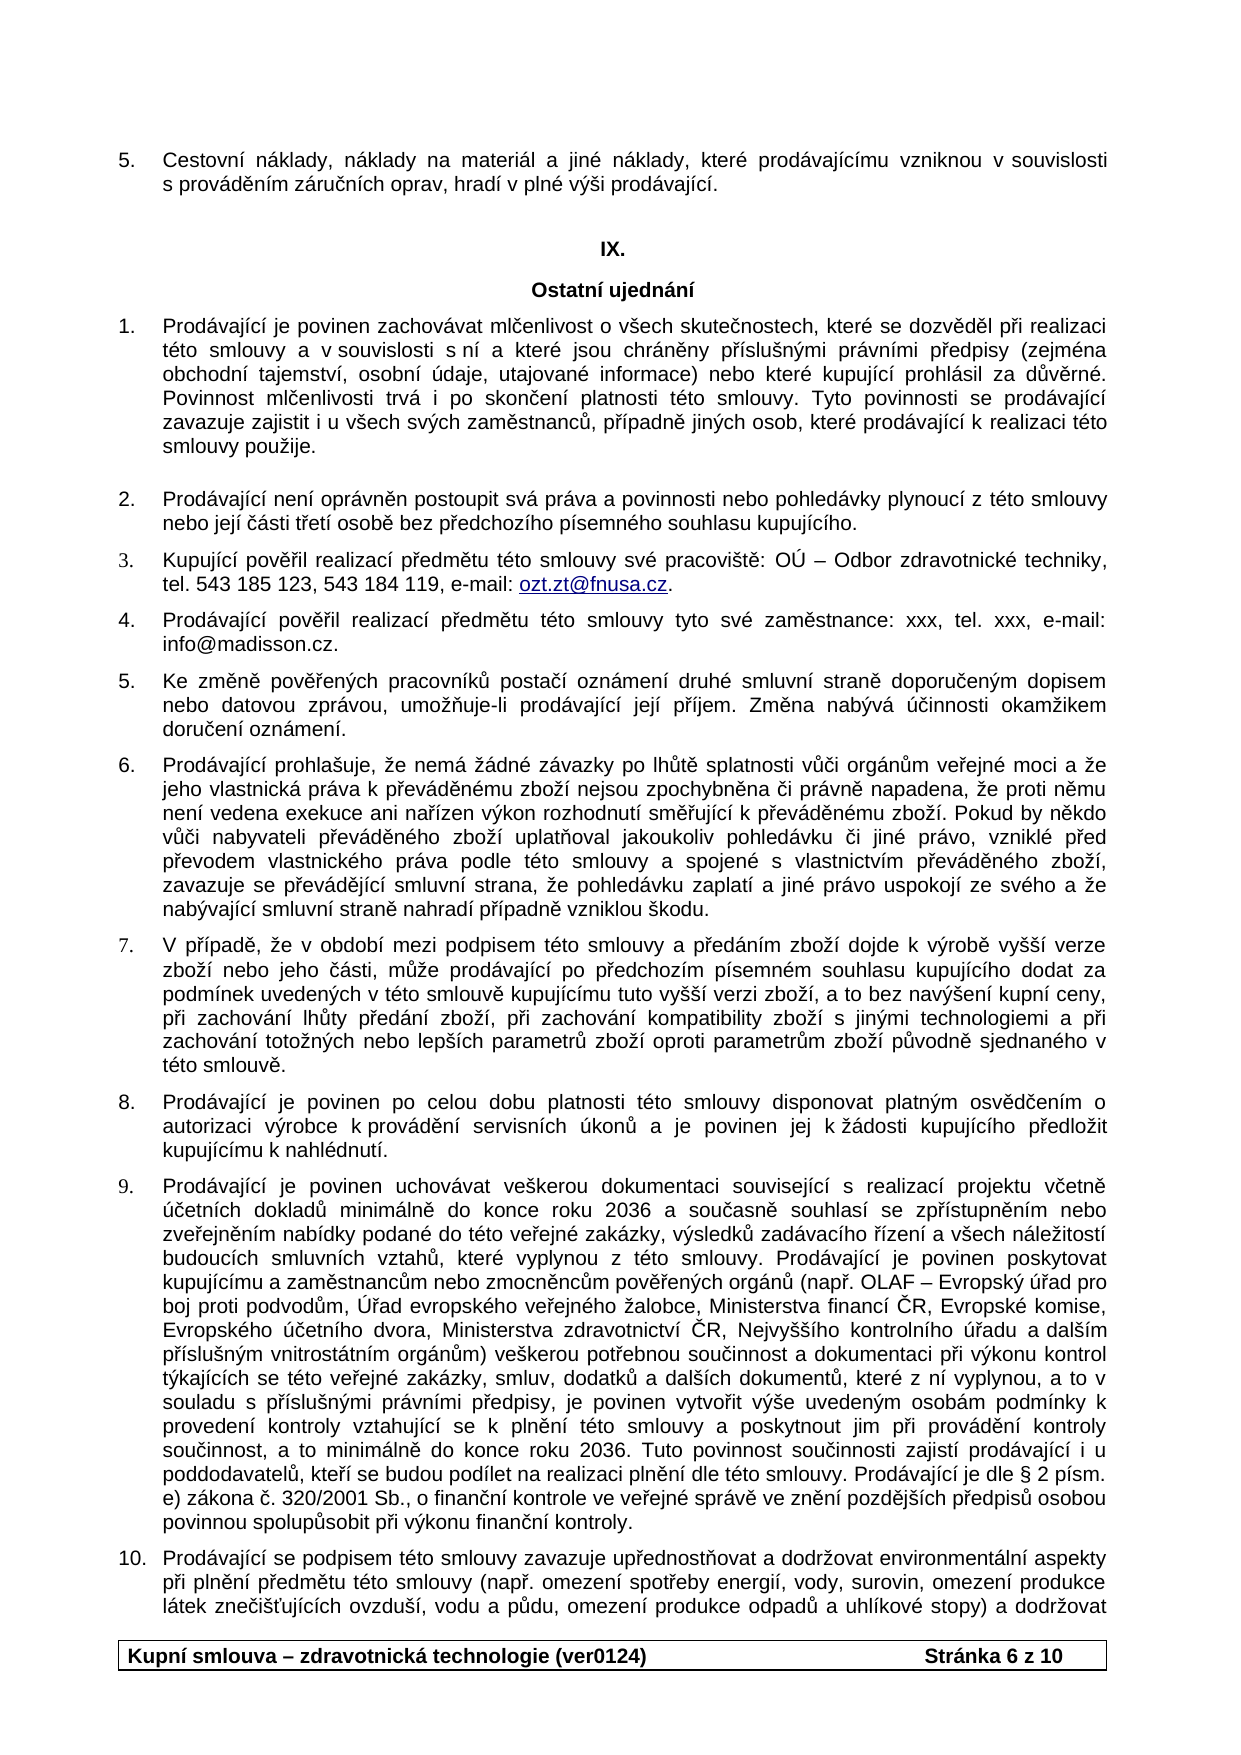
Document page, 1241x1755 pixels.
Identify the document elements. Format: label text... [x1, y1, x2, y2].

list Ke změně pověřených pracovníků postačí oznámení druhé smluvní straně doporučeným dopisem nebo datovou zprávou, umožňuje-li prodávající její příjem. Změna nabývá účinnosti okamžikem doručení oznámení. [118, 669, 1107, 741]
list Cestovní náklady, náklady na materiál a jiné náklady, které prodávajícímu vzniknou v souvislosti s prováděním záručních oprav, hradí v plné výši prodávající. [118, 148, 1107, 196]
list Prodávající pověřil realizací předmětu této smlouvy tyto své zaměstnance: xxx, tel. xxx, e-mail: info@madisson.cz. [118, 608, 1107, 656]
list Prodávající není oprávněn postoupit svá práva a povinnosti nebo pohledávky plynoucí z této smlouvy nebo její části třetí osobě bez předchozího písemného souhlasu kupujícího. [118, 487, 1107, 535]
text Ostatní ujednání [118, 278, 1107, 302]
list V případě, že v období mezi podpisem této smlouvy a předáním zboží dojde k výrobě vyšší verze zboží nebo jeho části, může prodávající po předchozím písemném souhlasu kupujícího dodat za podmínek uvedených v této smlouvě kupujícímu tuto vyšší verzi zboží, a to bez navýšení kupní ceny, při zachování lhůty předání zboží, při zachování kompatibility zboží s jinými technologiemi a při zachování totožných nebo lepších parametrů zboží oproti parametrům zboží původně sjednaného v této smlouvě. [118, 933, 1107, 1077]
list Prodávající se podpisem této smlouvy zavazuje upřednostňovat a dodržovat environmentální aspekty při plnění předmětu této smlouvy (např. omezení spotřeby energií, vody, surovin, omezení produkce látek znečišťujících ovzduší, vodu a půdu, omezení produkce odpadů a uhlíkové stopy) a dodržovat [118, 1546, 1107, 1618]
list Prodávající je povinen uchovávat veškerou dokumentaci související s realizací projektu včetně účetních dokladů minimálně do konce roku 2036 a současně souhlasí se zpřístupněním nebo zveřejněním nabídky podané do této veřejné zakázky, výsledků zadávacího řízení a všech náležitostí budoucích smluvních vztahů, které vyplynou z této smlouvy. Prodávající je povinen poskytovat kupujícímu a zaměstnancům nebo zmocněncům pověřených orgánů (např. OLAF – Evropský úřad pro boj proti podvodům, Úřad evropského veřejného žalobce, Ministerstva financí ČR, Evropské komise, Evropského účetního dvora, Ministerstva zdravotnictví ČR, Nejvyššího kontrolního úřadu a dalším příslušným vnitrostátním orgánům) veškerou potřebnou součinnost a dokumentaci při výkonu kontrol týkajících se této veřejné zakázky, smluv, dodatků a dalších dokumentů, které z ní vyplynou, a to v souladu s příslušnými právními předpisy, je povinen vytvořit výše uvedeným osobám podmínky k provedení kontroly vztahující se k plnění této smlouvy a poskytnout jim při provádění kontroly součinnost, a to minimálně do konce roku 2036. Tuto povinnost součinnosti zajistí prodávající i u poddodavatelů, kteří se budou podílet na realizaci plnění dle této smlouvy. Prodávající je dle § 2 písm. e) zákona č. 320/2001 Sb., o finanční kontrole ve veřejné správě ve znění pozdějších předpisů osobou povinnou spolupůsobit při výkonu finanční kontroly. [118, 1174, 1107, 1534]
list Prodávající prohlašuje, že nemá žádné závazky po lhůtě splatnosti vůči orgánům veřejné moci a že jeho vlastnická práva k převáděnému zboží nejsou zpochybněna či právně napadena, že proti němu není vedena exekuce ani nařízen výkon rozhodnutí směřující k převáděnému zboží. Pokud by někdo vůči nabyvateli převáděného zboží uplatňoval jakoukoliv pohledávku či jiné právo, vzniklé před převodem vlastnického práva podle této smlouvy a spojené s vlastnictvím převáděného zboží, zavazuje se převádějící smluvní strana, že pohledávku zaplatí a jiné právo uspokojí ze svého a že nabývající smluvní straně nahradí případně vzniklou škodu. [118, 753, 1107, 921]
list Prodávající je povinen zachovávat mlčenlivost o všech skutečnostech, které se dozvěděl při realizaci této smlouvy a v souvislosti s ní a které jsou chráněny příslušnými právními předpisy (zejména obchodní tajemství, osobní údaje, utajované informace) nebo které kupující prohlásil za důvěrné. Povinnost mlčenlivosti trvá i po skončení platnosti této smlouvy. Tyto povinnosti se prodávající zavazuje zajistit i u všech svých zaměstnanců, případně jiných osob, které prodávající k realizaci této smlouvy použije. [118, 314, 1107, 458]
list Kupující pověřil realizací předmětu této smlouvy své pracoviště: OÚ – Odbor zdravotnické techniky, tel. 543 185 123, 543 184 119, e-mail: ozt.zt@fnusa.cz. [118, 548, 1107, 596]
text IX. [118, 237, 1107, 261]
list Prodávající je povinen po celou dobu platnosti této smlouvy disponovat platným osvědčením o autorizaci výrobce k provádění servisních úkonů a je povinen jej k žádosti kupujícího předložit kupujícímu k nahlédnutí. [118, 1090, 1107, 1162]
